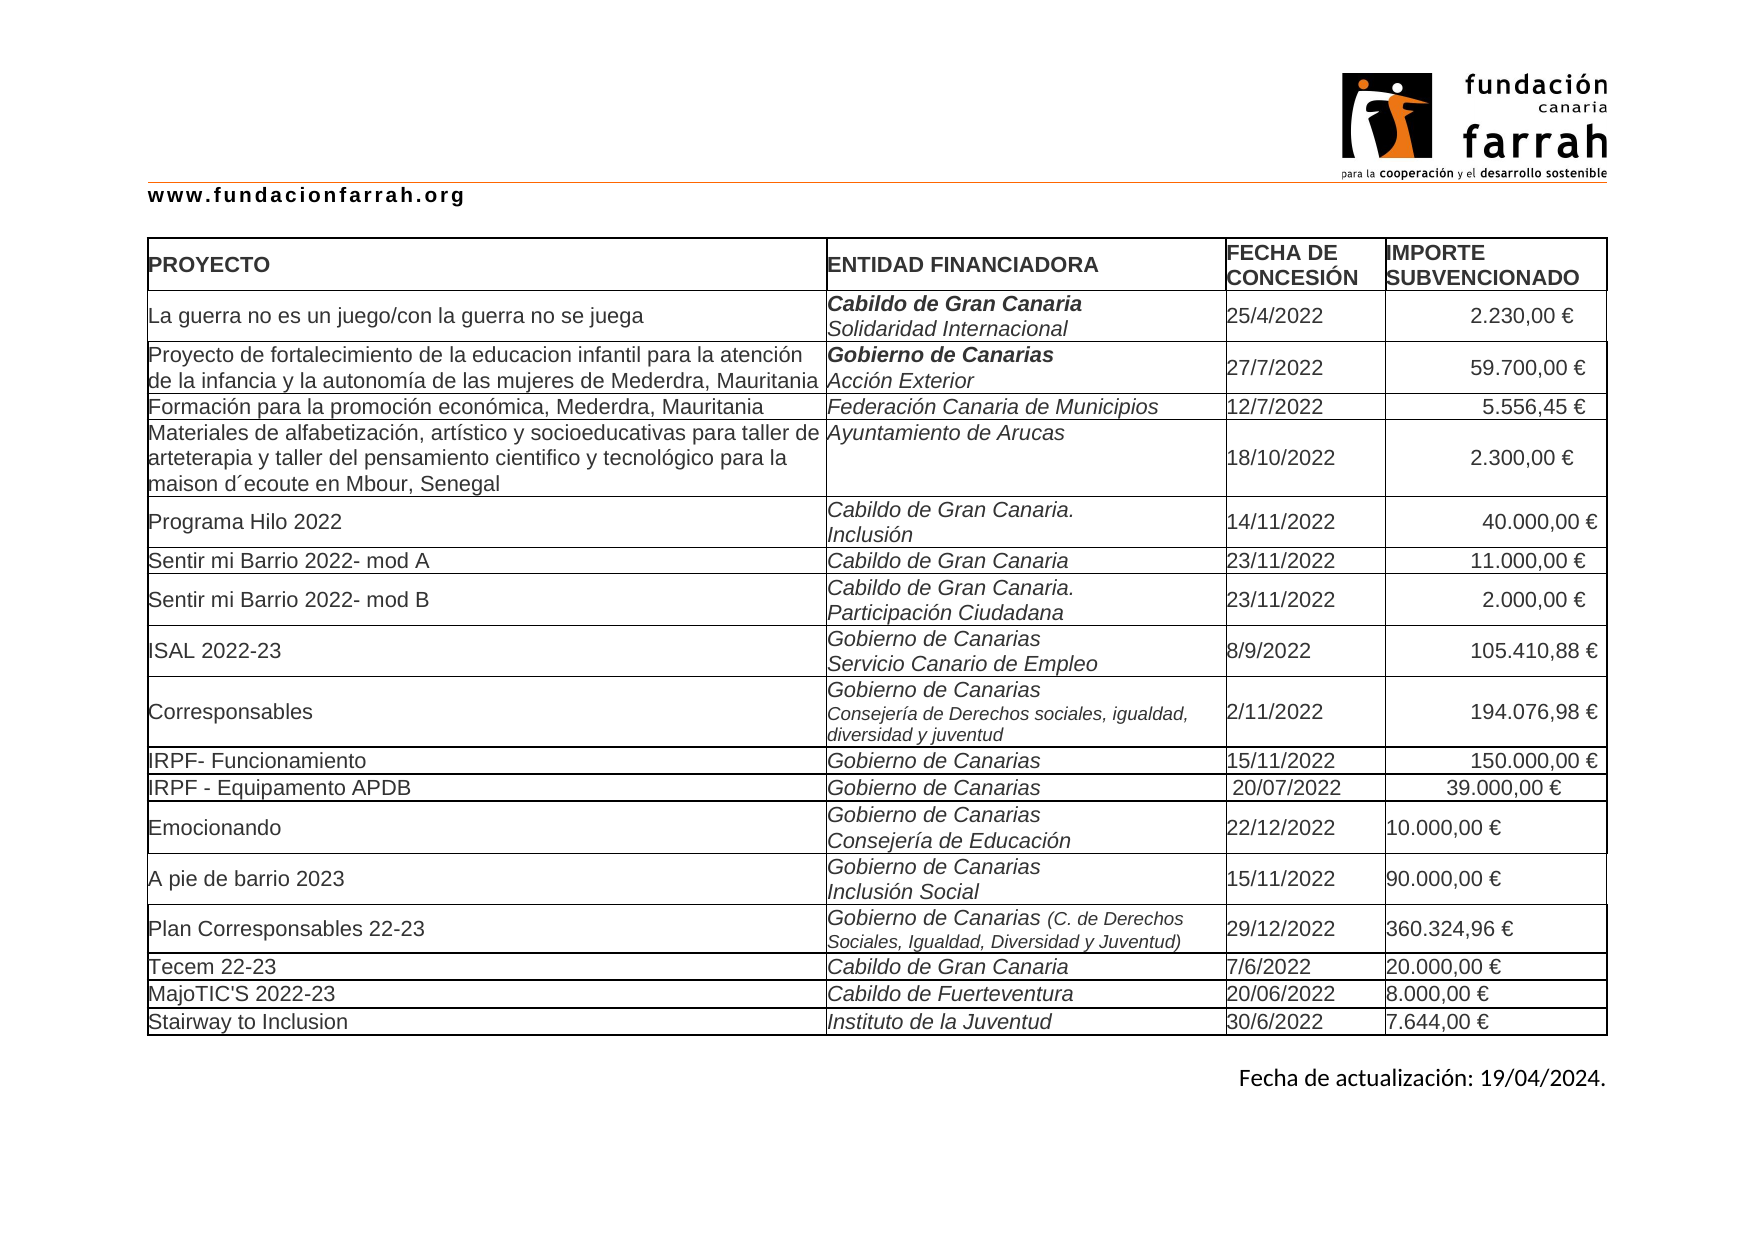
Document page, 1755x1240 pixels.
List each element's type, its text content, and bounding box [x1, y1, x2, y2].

table_cell Materiales de alfabetización, artístico y socioeducativas para taller de arteterapia y taller del pensamiento cientifico y tecnológico para la maison d´ecoute en Mbour, Senegal [149, 420, 826, 496]
table_cell Gobierno de Canarias Servicio Canario de Empleo [827, 626, 1226, 676]
table_cell 194.076,98 € [1386, 677, 1606, 746]
table_cell 25/4/2022 [1227, 291, 1385, 341]
table_cell 39.000,00 € [1386, 775, 1606, 800]
table_cell 14/11/2022 [1227, 497, 1385, 547]
table_cell 15/11/2022 [1227, 854, 1385, 904]
table_header FECHA DE CONCESIÓN [1227, 239, 1385, 290]
table_cell Sentir mi Barrio 2022- mod B [149, 574, 826, 625]
table_cell 5.556,45 € [1386, 394, 1606, 419]
table_cell Gobierno de Canarias Acción Exterior [827, 342, 1226, 393]
table_header IMPORTE SUBVENCIONADO [1387, 239, 1606, 290]
table_cell Federación Canaria de Municipios [827, 394, 1226, 419]
table_cell Tecem 22-23 [149, 954, 826, 979]
table_cell 22/12/2022 [1227, 802, 1385, 853]
table_cell Corresponsables [149, 677, 826, 746]
table_cell 29/12/2022 [1227, 905, 1385, 952]
table_cell Cabildo de Gran Canaria. Inclusión [827, 497, 1226, 547]
table_cell 11.000,00 € [1386, 548, 1606, 573]
table_cell 8/9/2022 [1227, 626, 1385, 676]
table_cell 40.000,00 € [1386, 497, 1606, 547]
table_cell 2.000,00 € [1386, 574, 1606, 625]
table_cell Gobierno de Canarias Inclusión Social [827, 854, 1226, 904]
table_cell Gobierno de Canarias [827, 775, 1226, 800]
table_cell 18/10/2022 [1227, 420, 1385, 496]
table_cell Stairway to Inclusion [149, 1009, 826, 1034]
table_cell Ayuntamiento de Arucas [827, 420, 1226, 496]
table_cell Cabildo de Gran Canaria Solidaridad Internacional [827, 291, 1226, 341]
table_cell 10.000,00 € [1386, 802, 1606, 853]
table_cell 8.000,00 € [1386, 981, 1606, 1007]
table_cell 2/11/2022 [1227, 677, 1385, 746]
table_cell 105.410,88 € [1386, 626, 1606, 676]
table_cell MajoTIC'S 2022-23 [149, 981, 826, 1007]
table_cell Gobierno de Canarias Consejería de Derechos sociales, igualdad, diversidad y juventud [827, 677, 1226, 746]
table_cell 20/07/2022 [1227, 775, 1385, 800]
table_cell La guerra no es un juego/con la guerra no se juega [148, 291, 826, 341]
table_cell Gobierno de Canarias [827, 748, 1226, 773]
table_cell 20.000,00 € [1386, 954, 1606, 979]
table_cell 23/11/2022 [1227, 548, 1385, 573]
table_cell Cabildo de Fuerteventura [827, 981, 1226, 1007]
table_cell IRPF- Funcionamiento [149, 748, 826, 773]
table_cell Cabildo de Gran Canaria. Participación Ciudadana [827, 574, 1226, 625]
table_cell ISAL 2022-23 [149, 626, 826, 676]
table_cell 23/11/2022 [1227, 574, 1385, 625]
table_cell Formación para la promoción económica, Mederdra, Mauritania [149, 394, 826, 419]
table_cell Proyecto de fortalecimiento de la educacion infantil para la atención de la infancia y la autonomía de las mujeres de Mederdra, Mauritania [149, 342, 826, 393]
table_cell Plan Corresponsables 22-23 [149, 905, 826, 952]
table_cell IRPF - Equipamento APDB [149, 775, 826, 800]
table_cell Cabildo de Gran Canaria [827, 954, 1226, 979]
table_cell Instituto de la Juventud [827, 1009, 1226, 1034]
table_cell 90.000,00 € [1386, 854, 1606, 904]
table_cell Cabildo de Gran Canaria [827, 548, 1226, 573]
table_cell 2.300,00 € [1386, 420, 1606, 496]
table_cell 20/06/2022 [1227, 981, 1385, 1007]
table_cell 59.700,00 € [1386, 342, 1606, 393]
table_cell 27/7/2022 [1227, 342, 1385, 393]
table_cell 30/6/2022 [1227, 1009, 1385, 1034]
table_cell Programa Hilo 2022 [149, 497, 826, 547]
table_cell 12/7/2022 [1227, 394, 1385, 419]
table_cell 15/11/2022 [1227, 748, 1385, 773]
table_header PROYECTO [149, 239, 826, 290]
table_cell 2.230,00 € [1386, 291, 1606, 341]
table_cell 7/6/2022 [1227, 954, 1385, 979]
table_cell 7.644,00 € [1386, 1009, 1606, 1034]
table_cell 360.324,96 € [1386, 905, 1606, 952]
table_cell Gobierno de Canarias (C. de Derechos Sociales, Igualdad, Diversidad y Juventud) [827, 905, 1226, 952]
table_header ENTIDAD FINANCIADORA [828, 239, 1225, 290]
table_cell Sentir mi Barrio 2022- mod A [149, 548, 826, 573]
table_cell A pie de barrio 2023 [148, 854, 826, 904]
table_cell Gobierno de Canarias Consejería de Educación [827, 802, 1226, 853]
table_cell 150.000,00 € [1386, 748, 1606, 773]
table_cell Emocionando [149, 802, 826, 853]
